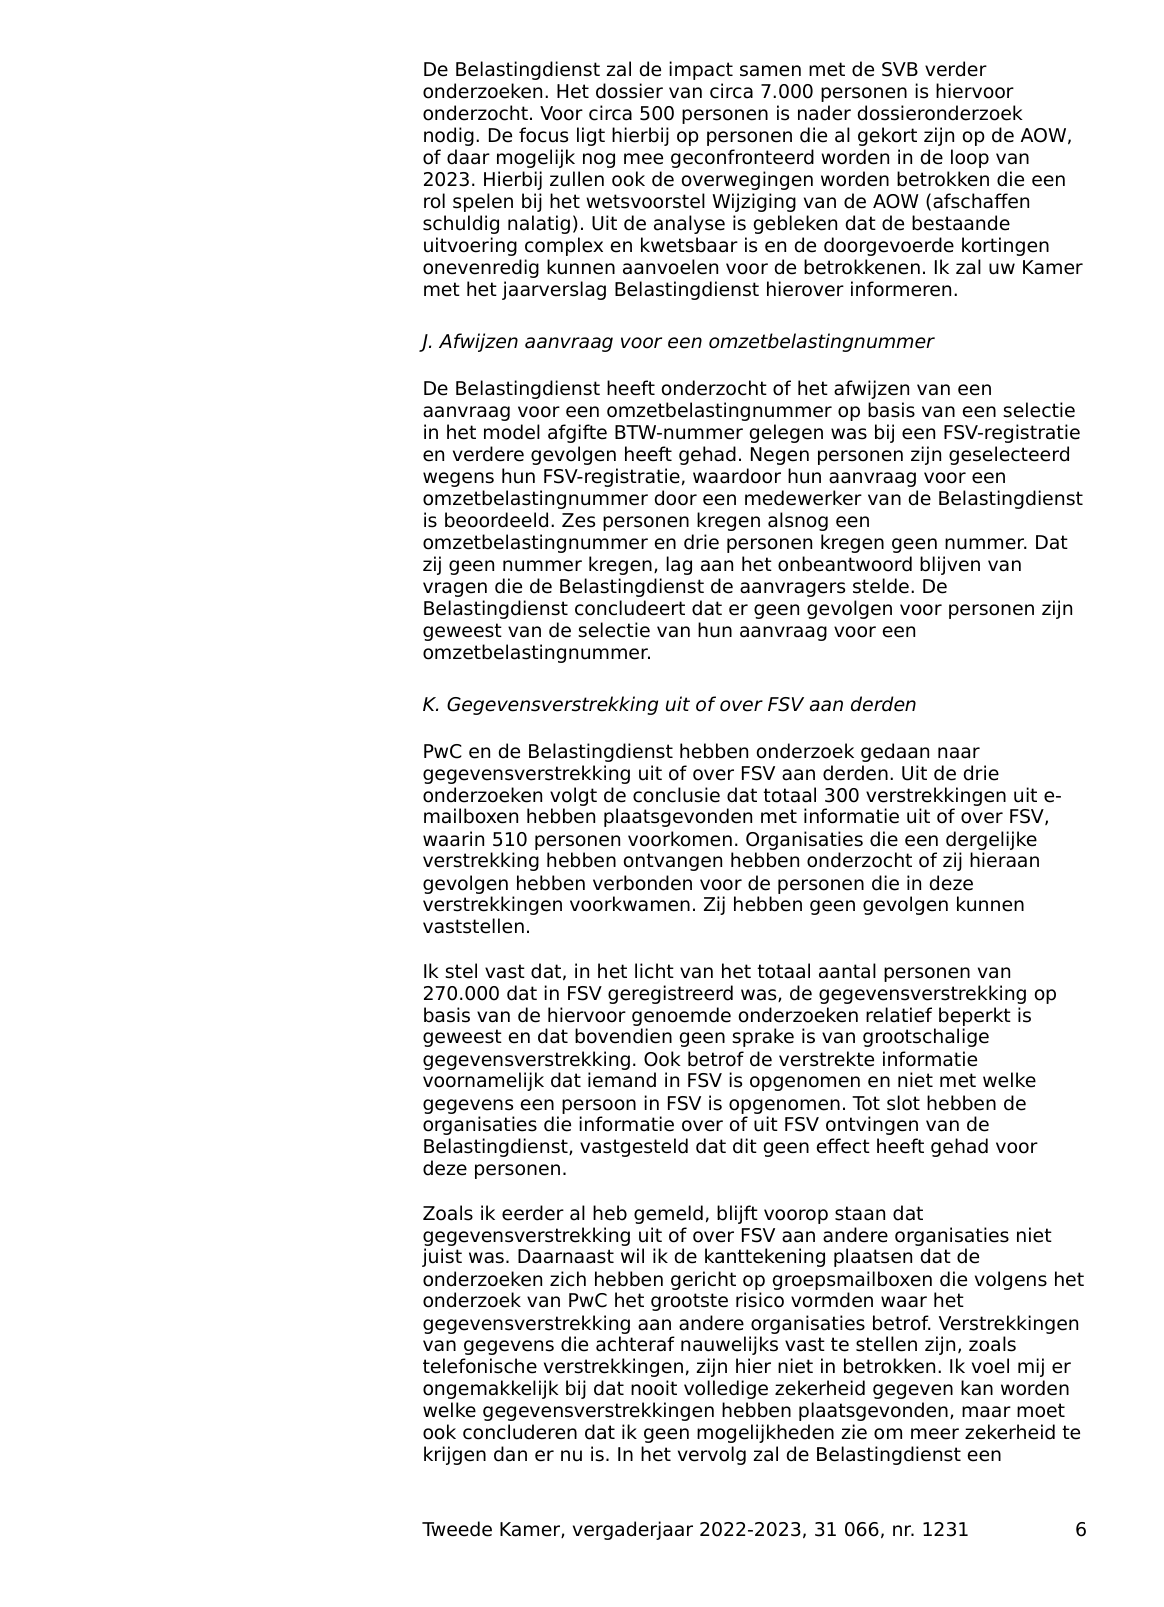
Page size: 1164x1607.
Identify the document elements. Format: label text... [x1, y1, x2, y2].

subtitle K. Gegevensverstrekking uit of over FSV aan derden [422, 693, 1087, 716]
text Zoals ik eerder al heb gemeld, blijft voorop staan dat gegevensverstrekking uit of over FSV aan andere organisaties niet juist was. Daarnaast wil ik de kanttekening plaatsen dat de onderzoeken zich hebben gericht op groepsmailboxen die volgens het onderzoek van PwC het grootste risico vormden waar het gegevensverstrekking aan andere organisaties betrof. Verstrekkingen van gegevens die achteraf nauwelijks vast te stellen zijn, zoals telefonische verstrekkingen, zijn hier niet in betrokken. Ik voel mij er ongemakkelijk bij dat nooit volledige zekerheid gegeven kan worden welke gegevensverstrekkingen hebben plaatsgevonden, maar moet ook concluderen dat ik geen mogelijkheden zie om meer zekerheid te krijgen dan er nu is. In het vervolg zal de Belastingdienst een [422, 1202, 1087, 1466]
text De Belastingdienst zal de impact samen met de SVB verder onderzoeken. Het dossier van circa 7.000 personen is hiervoor onderzocht. Voor circa 500 personen is nader dossieronderzoek nodig. De focus ligt hierbij op personen die al gekort zijn op de AOW, of daar mogelijk nog mee geconfronteerd worden in de loop van 2023. Hierbij zullen ook de overwegingen worden betrokken die een rol spelen bij het wetsvoorstel Wijziging van de AOW (afschaffen schuldig nalatig). Uit de analyse is gebleken dat de bestaande uitvoering complex en kwetsbaar is en de doorgevoerde kortingen onevenredig kunnen aanvoelen voor de betrokkenen. Ik zal uw Kamer met het jaarverslag Belastingdienst hierover informeren. [422, 59, 1087, 301]
text PwC en de Belastingdienst hebben onderzoek gedaan naar gegevensverstrekking uit of over FSV aan derden. Uit de drie onderzoeken volgt de conclusie dat totaal 300 verstrekkingen uit e-mailboxen hebben plaatsgevonden met informatie uit of over FSV, waarin 510 personen voorkomen. Organisaties die een dergelijke verstrekking hebben ontvangen hebben onderzocht of zij hieraan gevolgen hebben verbonden voor de personen die in deze verstrekkingen voorkwamen. Zij hebben geen gevolgen kunnen vaststellen. [422, 741, 1087, 938]
text Ik stel vast dat, in het licht van het totaal aantal personen van 270.000 dat in FSV geregistreerd was, de gegevensverstrekking op basis van de hiervoor genoemde onderzoeken relatief beperkt is geweest en dat bovendien geen sprake is van grootschalige gegevensverstrekking. Ook betrof de verstrekte informatie voornamelijk dat iemand in FSV is opgenomen en niet met welke gegevens een persoon in FSV is opgenomen. Tot slot hebben de organisaties die informatie over of uit FSV ontvingen van de Belastingdienst, vastgesteld dat dit geen effect heeft gehad voor deze personen. [422, 961, 1087, 1180]
subtitle J. Afwijzen aanvraag voor een omzetbelastingnummer [422, 331, 1087, 353]
text De Belastingdienst heeft onderzocht of het afwijzen van een aanvraag voor een omzetbelastingnummer op basis van een selectie in het model afgifte BTW-nummer gelegen was bij een FSV-registratie en verdere gevolgen heeft gehad. Negen personen zijn geselecteerd wegens hun FSV-registratie, waardoor hun aanvraag voor een omzetbelastingnummer door een medewerker van de Belastingdienst is beoordeeld. Zes personen kregen alsnog een omzetbelastingnummer en drie personen kregen geen nummer. Dat zij geen nummer kregen, lag aan het onbeantwoord blijven van vragen die de Belastingdienst de aanvragers stelde. De Belastingdienst concludeert dat er geen gevolgen voor personen zijn geweest van de selectie van hun aanvraag voor een omzetbelastingnummer. [422, 378, 1087, 663]
